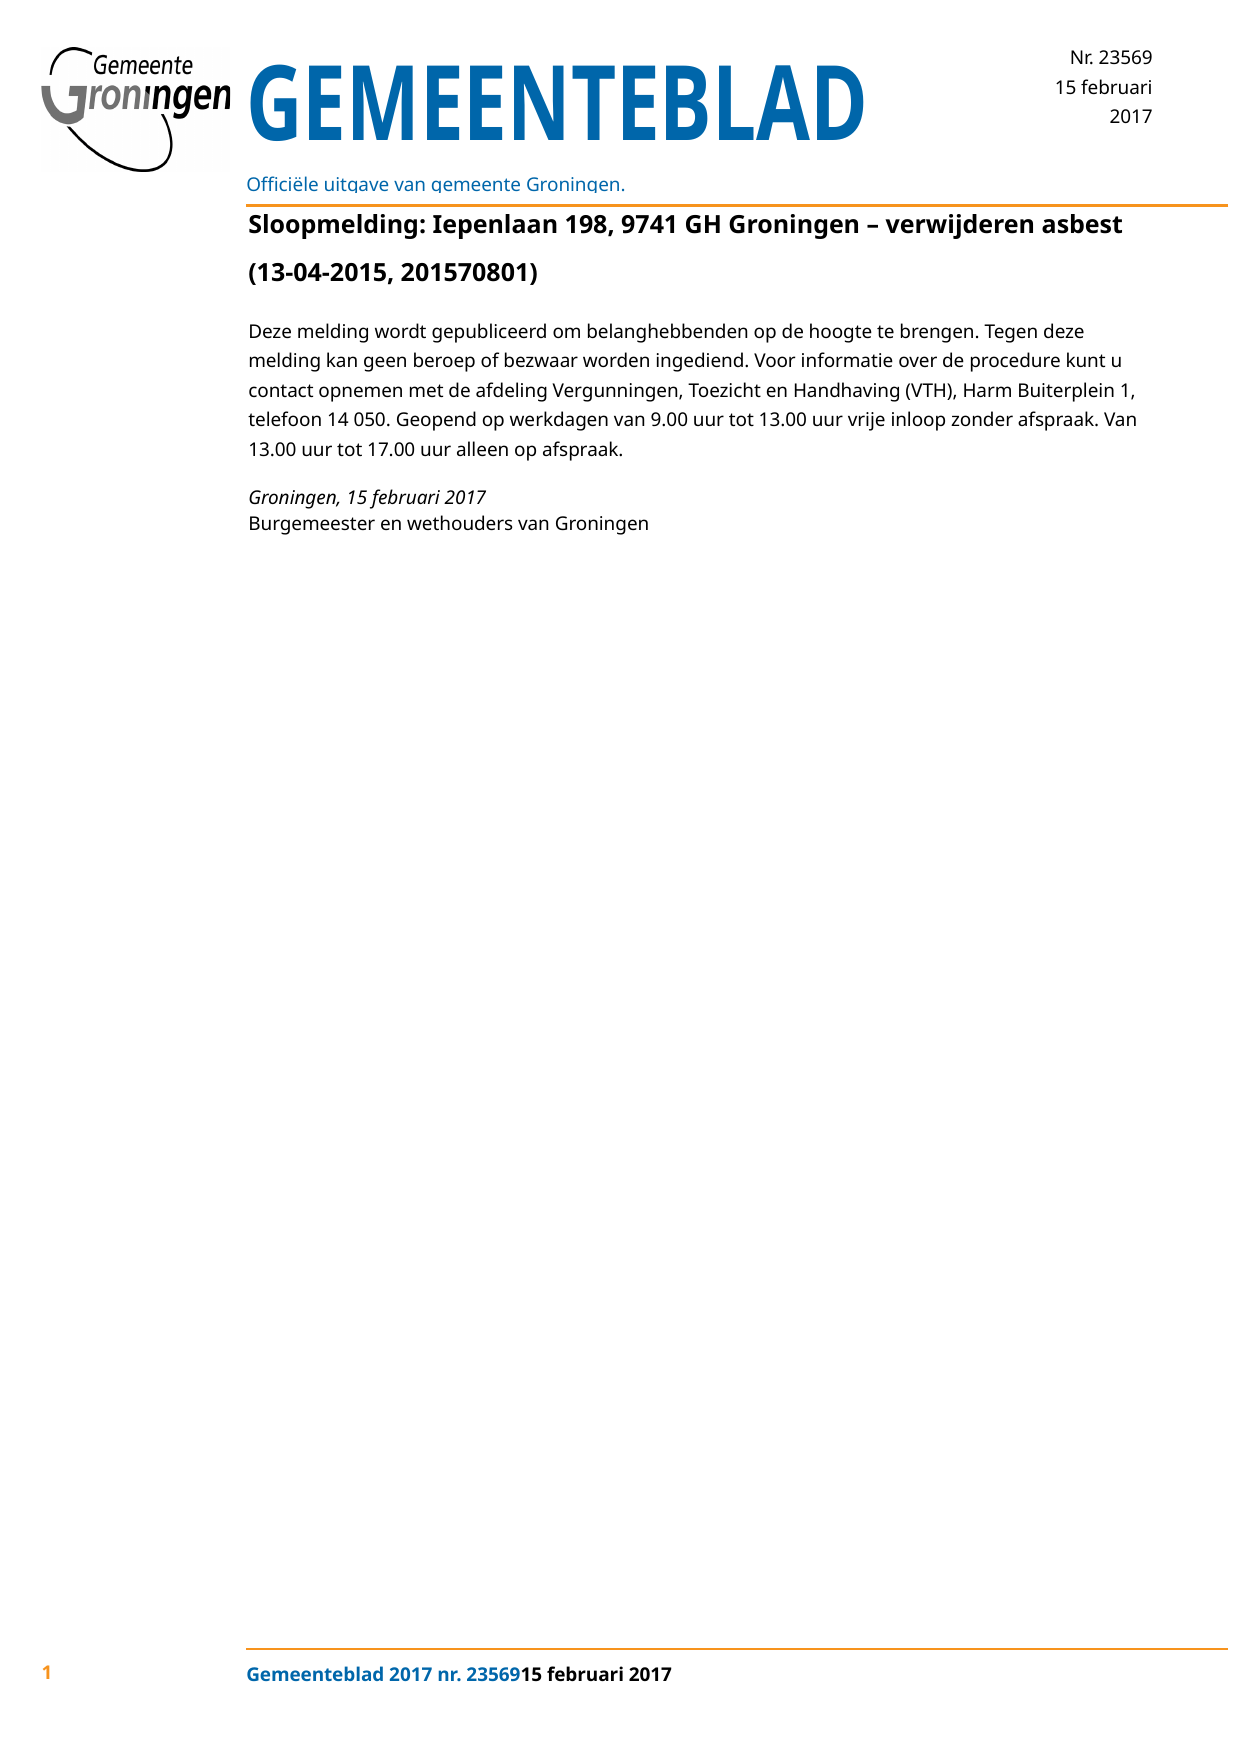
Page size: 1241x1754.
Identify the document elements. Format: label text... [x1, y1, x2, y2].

text Burgemeester en wethouders van Groningen [248, 510, 1152, 536]
picture [41, 47, 231, 172]
text Deze melding wordt gepubliceerd om belanghebbenden op de hoogte te brengen. Tegen deze melding kan geen beroep of bezwaar worden ingediend. Voor informatie over de procedure kunt u contact opnemen met de afdeling Vergunningen, Toezicht en Handhaving (VTH), Harm Buiterplein 1, telefoon 14 050. Geopend op werkdagen van 9.00 uur tot 13.00 uur vrije inloop zonder afspraak. Van 13.00 uur tot 17.00 uur alleen op afspraak. [248, 318, 1152, 462]
text Sloopmelding: Iepenlaan 198, 9741 GH Groningen – verwijderen asbest (13-04-2015, 201570801) [248, 207, 1152, 288]
text Groningen, 15 februari 2017 [248, 484, 1152, 510]
